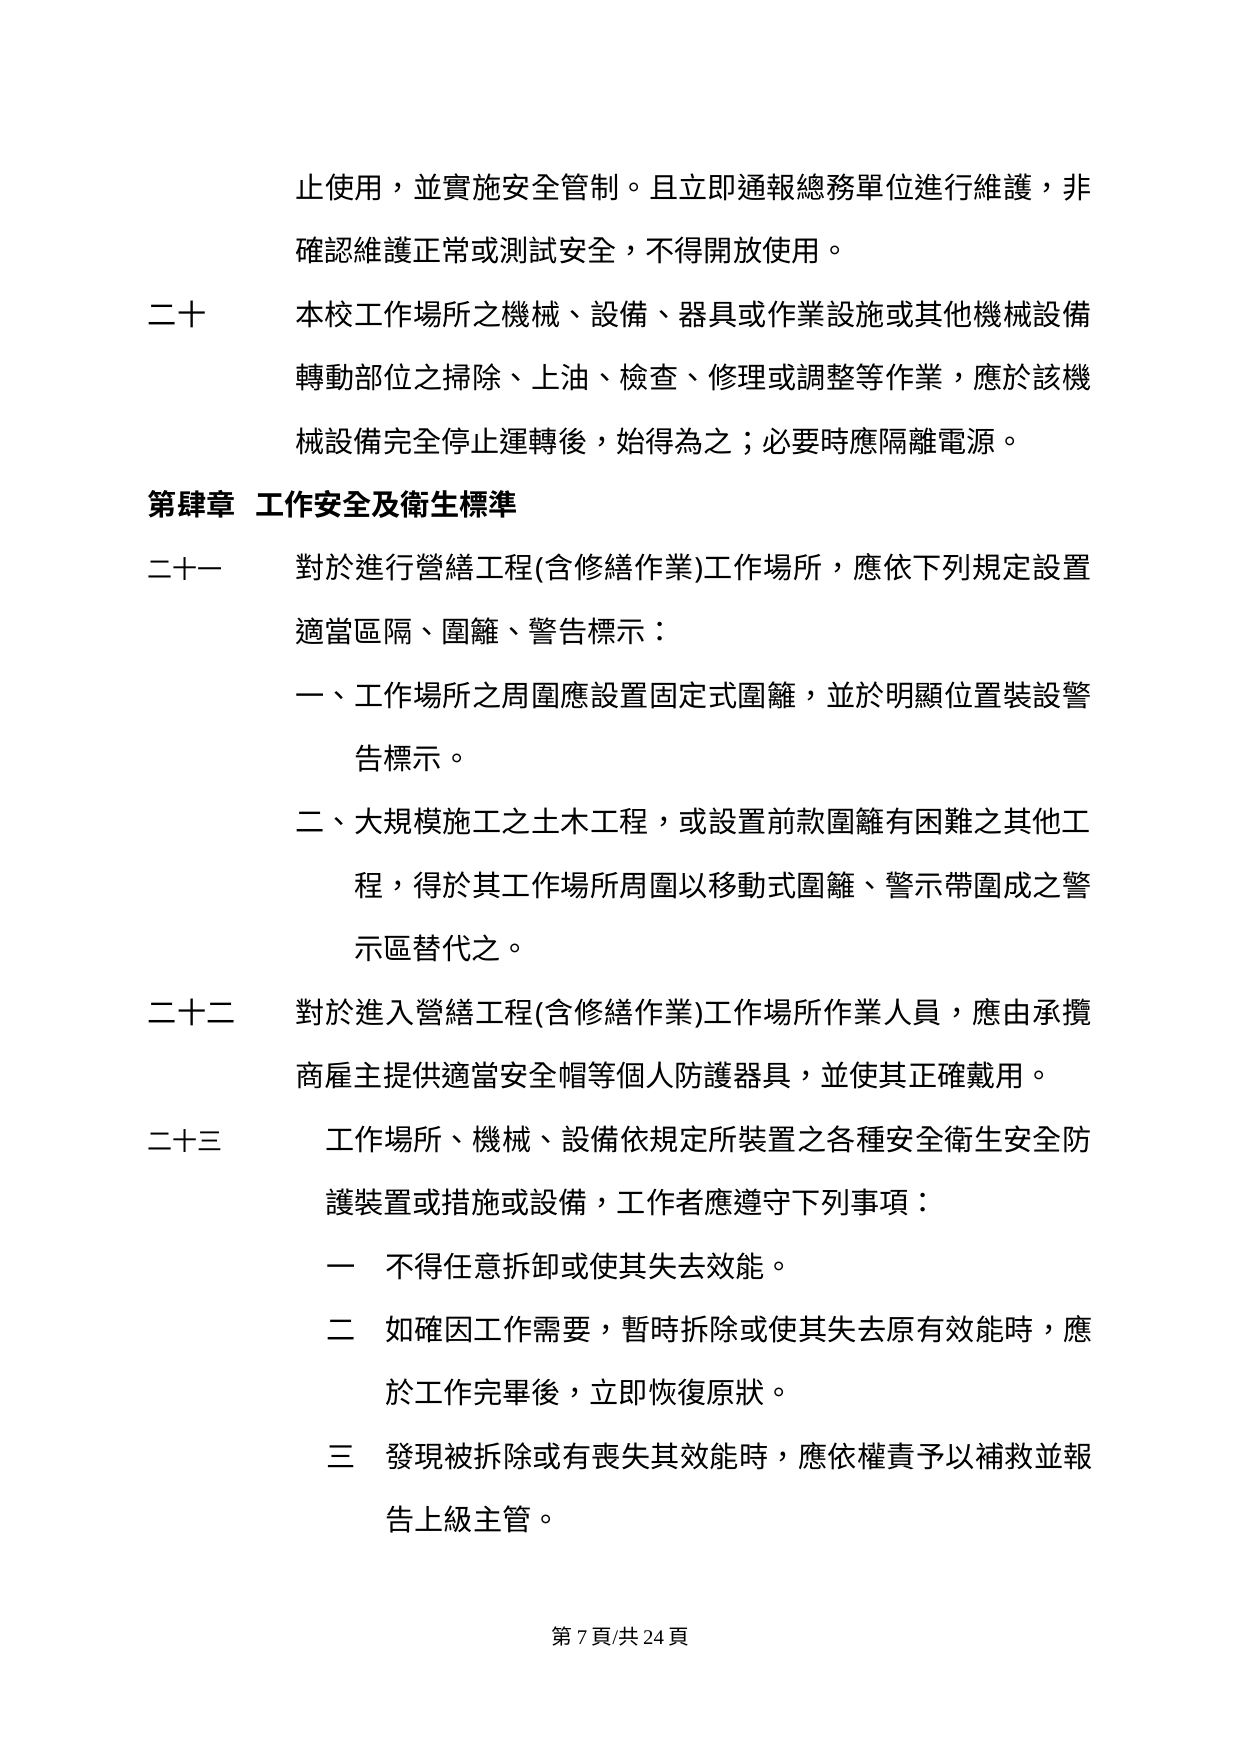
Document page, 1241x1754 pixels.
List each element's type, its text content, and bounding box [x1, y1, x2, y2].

list 止使用，並實施安全管制。且立即通報總務單位進行維護，非確認維護正常或測試安全，不得開放使用。 [148, 164, 1092, 270]
list 不得任意拆卸或使其失去效能。 [326, 1243, 1092, 1285]
list 工作場所、機械、設備依規定所裝置之各種安全衛生安全防護裝置或措施或設備，工作者應遵守下列事項： [148, 1116, 1092, 1222]
list 如確因工作需要，暫時拆除或使其失去原有效能時，應於工作完畢後，立即恢復原狀。 [326, 1307, 1092, 1412]
text 一、工作場所之周圍應設置固定式圍籬，並於明顯位置裝設警告標示。 [295, 672, 1092, 778]
list 發現被拆除或有喪失其效能時，應依權責予以補救並報告上級主管。 [326, 1433, 1092, 1539]
text 二、大規模施工之土木工程，或設置前款圍籬有困難之其他工程，得於其工作場所周圍以移動式圍籬、警示帶圍成之警示區替代之。 [295, 799, 1092, 968]
list 對於進行營繕工程(含修繕作業)工作場所，應依下列規定設置適當區隔、圍籬、警告標示： [148, 545, 1092, 651]
list 本校工作場所之機械、設備、器具或作業設施或其他機械設備轉動部位之掃除、上油、檢查、修理或調整等作業，應於該機械設備完全停止運轉後，始得為之；必要時應隔離電源。 [148, 291, 1092, 461]
list 對於進入營繕工程(含修繕作業)工作場所作業人員，應由承攬商雇主提供適當安全帽等個人防護器具，並使其正確戴用。 [148, 989, 1092, 1095]
text 第肆章 工作安全及衛生標準 [148, 482, 1092, 524]
